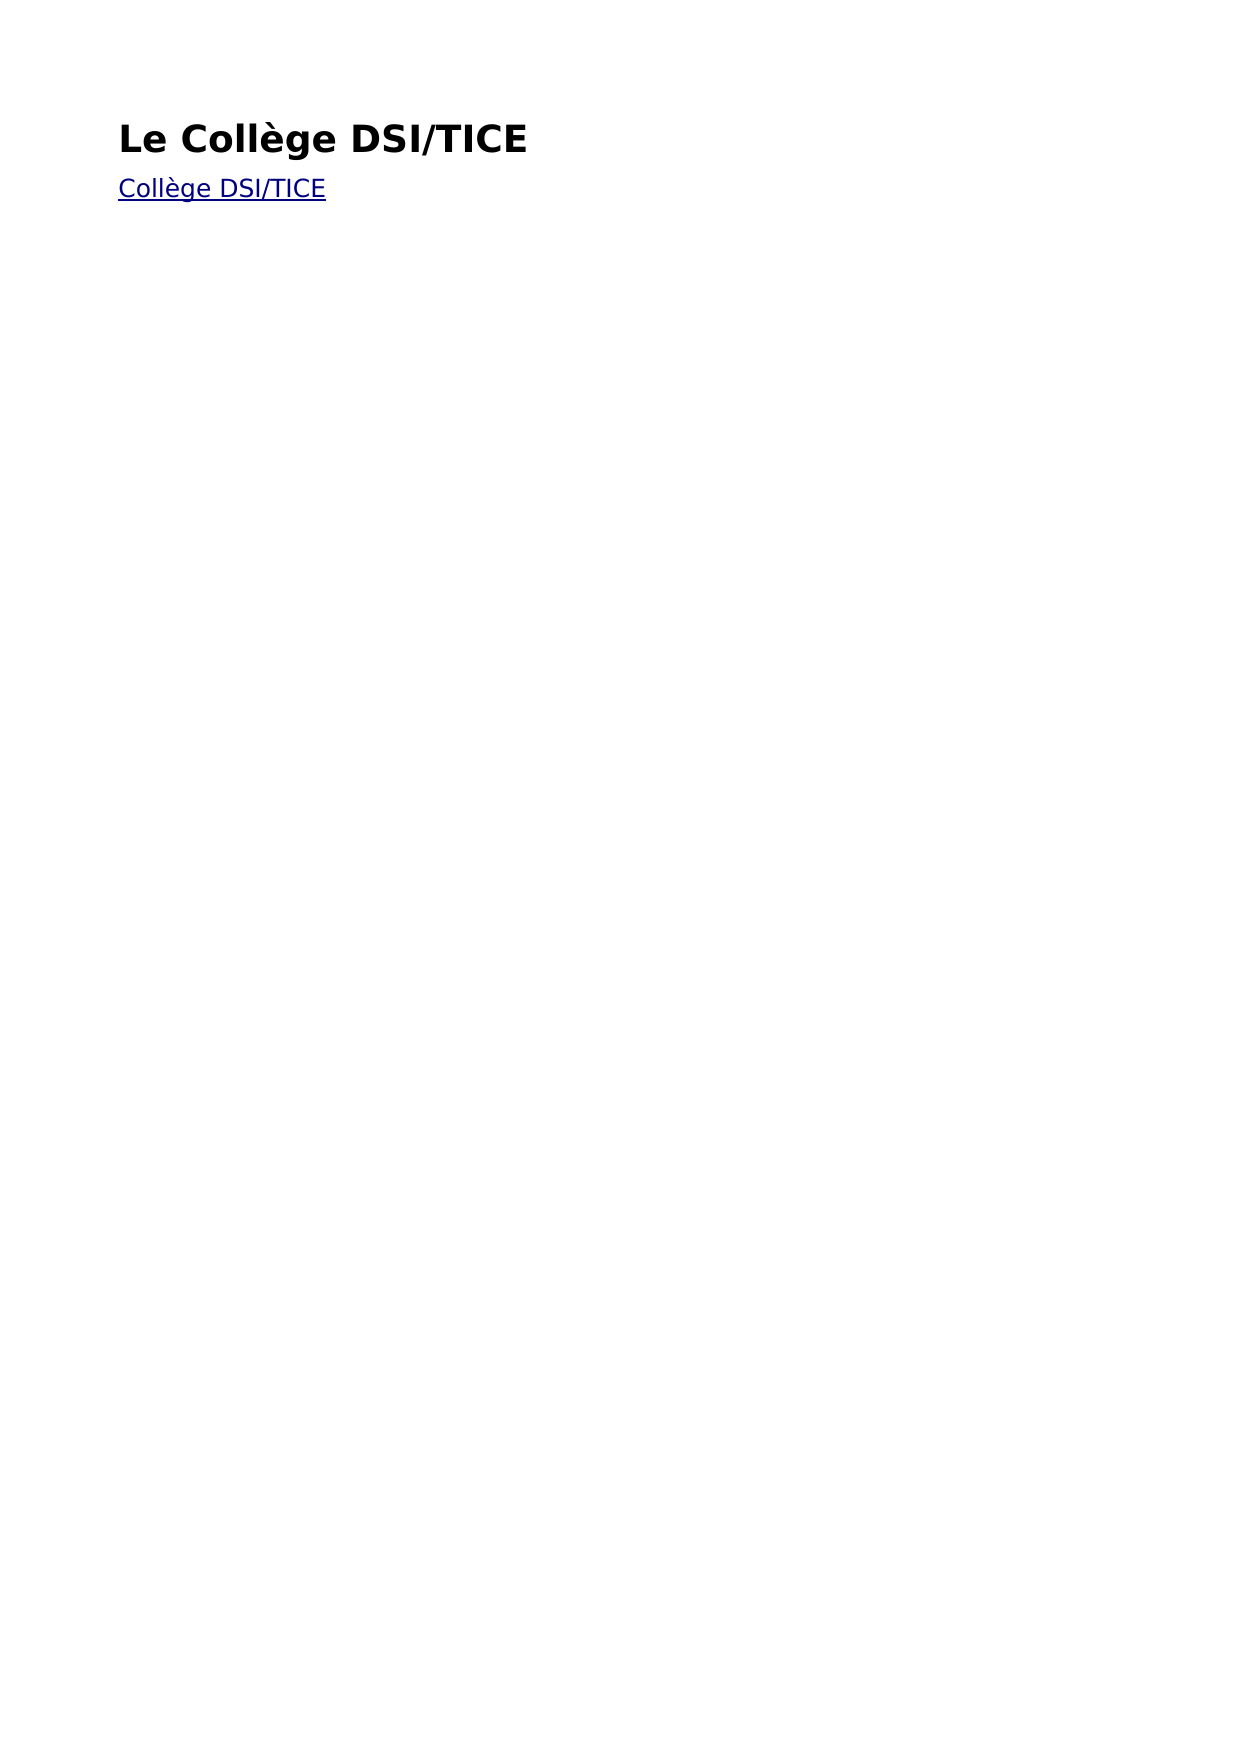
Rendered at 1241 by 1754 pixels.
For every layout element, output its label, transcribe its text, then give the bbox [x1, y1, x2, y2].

subtitle Le Collège DSI/TICE [118, 118, 1122, 162]
text Collège DSI/TICE [118, 174, 1122, 203]
